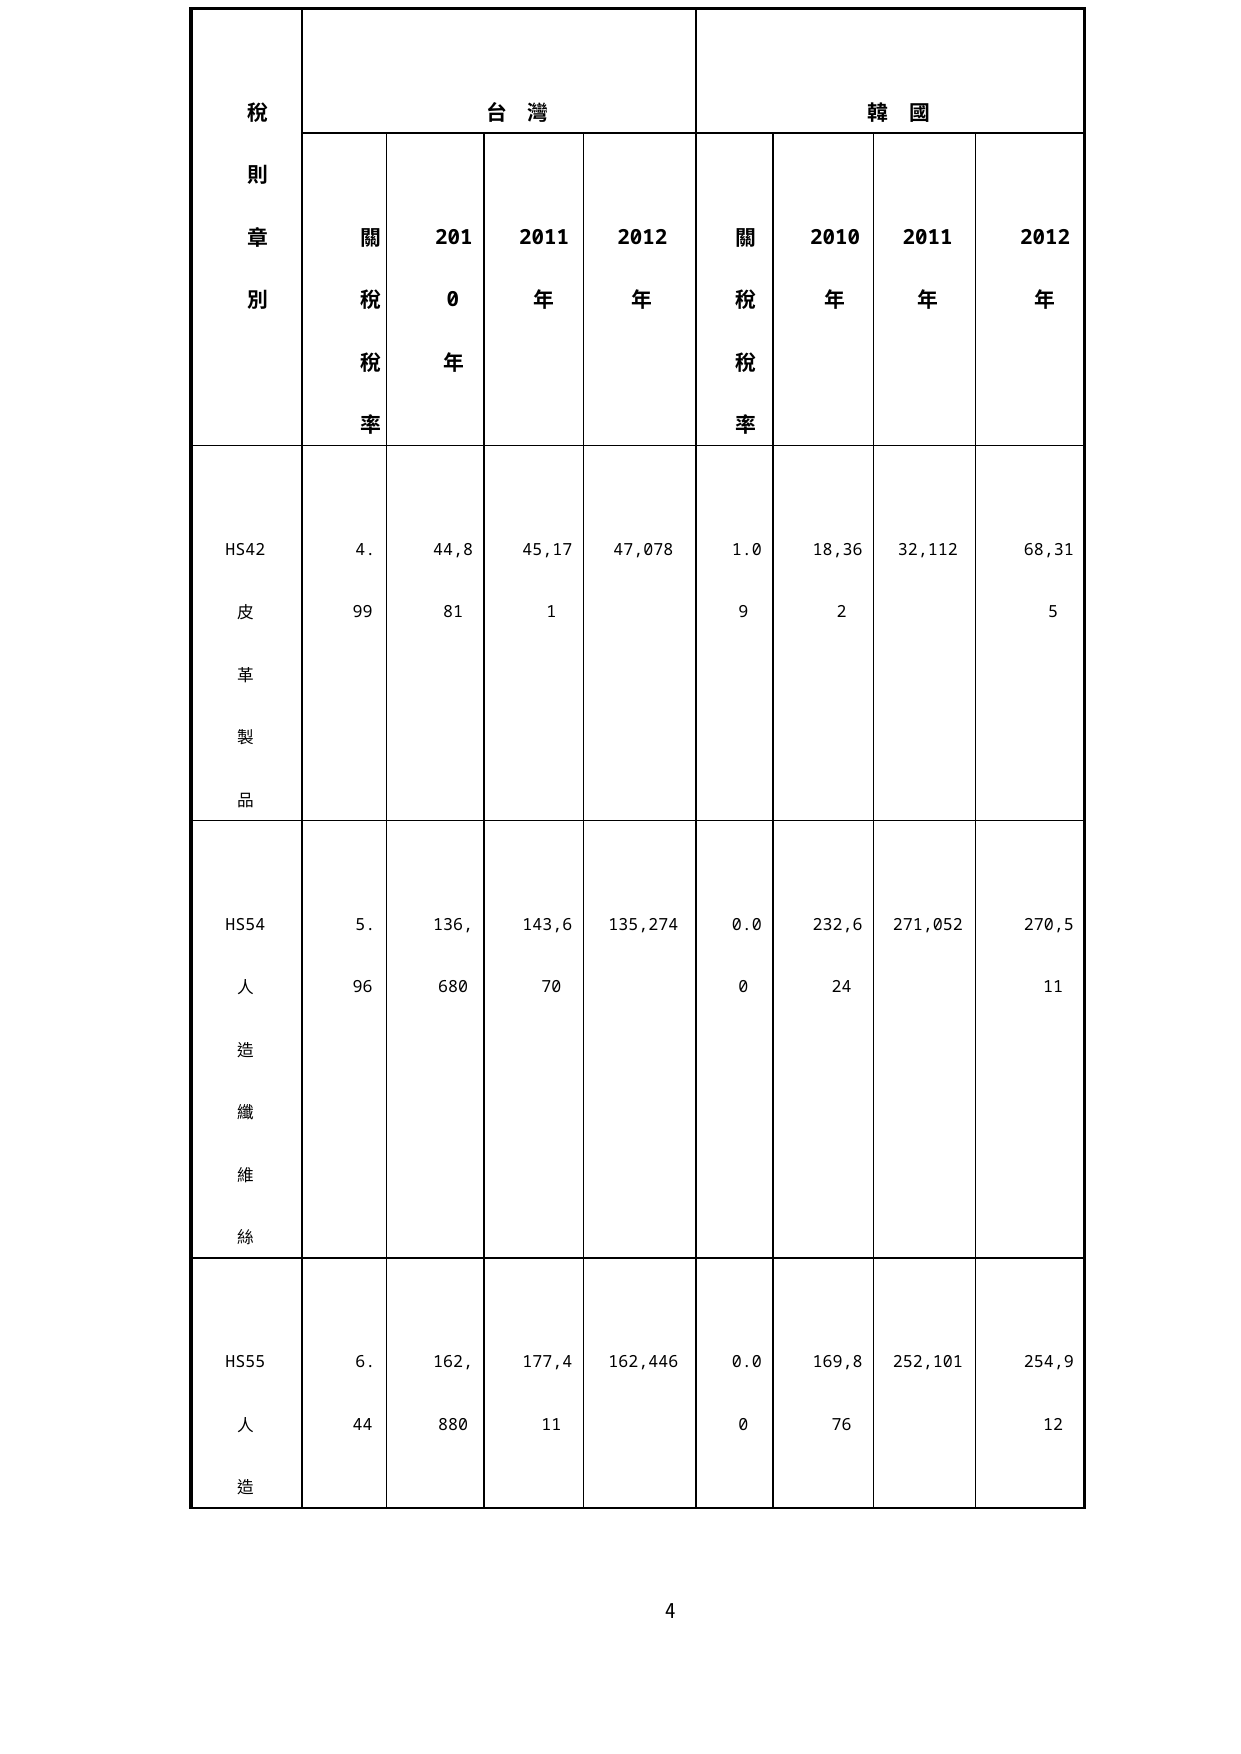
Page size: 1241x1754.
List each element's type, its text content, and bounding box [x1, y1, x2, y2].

table_cell 232,624 [774, 821, 873, 1257]
table_cell 關稅稅率 [303, 134, 386, 444]
table_cell 2010年 [387, 134, 483, 444]
table_cell 169,876 [774, 1259, 873, 1507]
table_cell 2010年 [774, 134, 873, 444]
table_cell 254,912 [976, 1259, 1083, 1507]
table_cell 135,274 [584, 821, 695, 1257]
table_cell 2011年 [874, 134, 975, 444]
table_header 韓國 [697, 10, 1083, 132]
table_cell 0.00 [697, 1259, 772, 1507]
table_cell 45,171 [485, 446, 583, 819]
table_cell 177,411 [485, 1259, 583, 1507]
table_cell 6.44 [303, 1259, 386, 1507]
table_cell 68,315 [976, 446, 1083, 819]
table_cell 2012年 [584, 134, 695, 444]
table_cell 162,880 [387, 1259, 483, 1507]
table_header 稅則章別 [193, 10, 301, 444]
table_cell 143,670 [485, 821, 583, 1257]
table_header 台灣 [303, 10, 695, 132]
table_cell HS42皮革製品 [193, 446, 301, 819]
table_cell 136,680 [387, 821, 483, 1257]
table_cell 270,511 [976, 821, 1083, 1257]
table_cell 18,362 [774, 446, 873, 819]
table_cell 2012年 [976, 134, 1083, 444]
table_cell 0.00 [697, 821, 772, 1257]
table_cell HS55人造 [193, 1259, 301, 1507]
table_cell 4.99 [303, 446, 386, 819]
table_cell 162,446 [584, 1259, 695, 1507]
table_cell 1.09 [697, 446, 772, 819]
table_cell 5.96 [303, 821, 386, 1257]
table_cell 2011年 [485, 134, 583, 444]
table_cell 關稅稅率 [697, 134, 772, 444]
table_cell 32,112 [874, 446, 975, 819]
table_cell 44,881 [387, 446, 483, 819]
table_cell 252,101 [874, 1259, 975, 1507]
table_cell 271,052 [874, 821, 975, 1257]
table_cell HS54人造纖維絲 [193, 821, 301, 1257]
table_cell 47,078 [584, 446, 695, 819]
